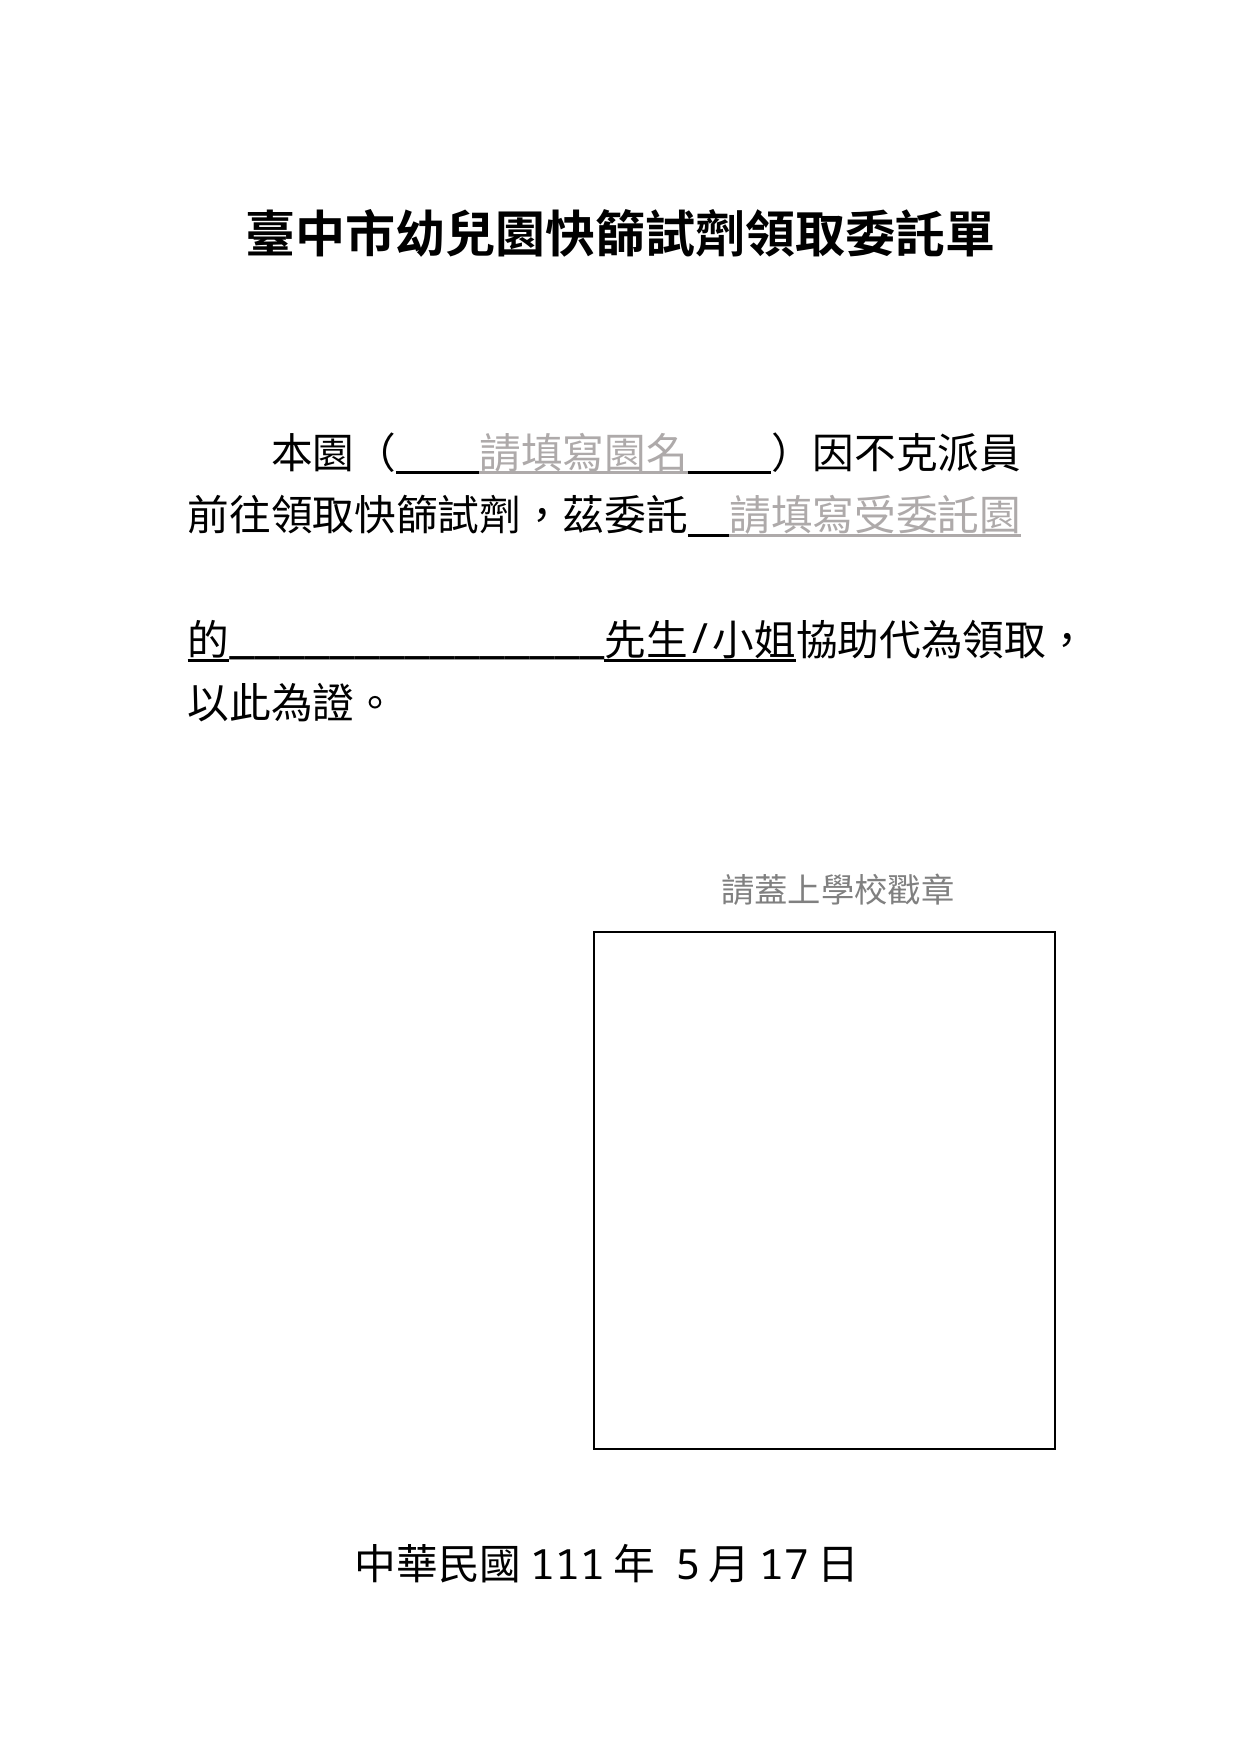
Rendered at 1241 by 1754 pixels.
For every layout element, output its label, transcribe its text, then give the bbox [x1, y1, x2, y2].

text 請蓋上學校戳章 [187, 846, 1053, 908]
text 中華民國111年 5月17日 [354, 1531, 933, 1592]
text 本園（ 請填寫園名 ）因不克派員前往領取快篩試劑，茲委託 請填寫受委託園 [187, 408, 1053, 533]
text 的_______________先生/小姐協助代為領取，以此為證。 [187, 596, 1053, 721]
text [595, 933, 1054, 1448]
text [339, 1523, 948, 1754]
text 臺中市幼兒園快篩試劑領取委託單 [187, 158, 1053, 283]
